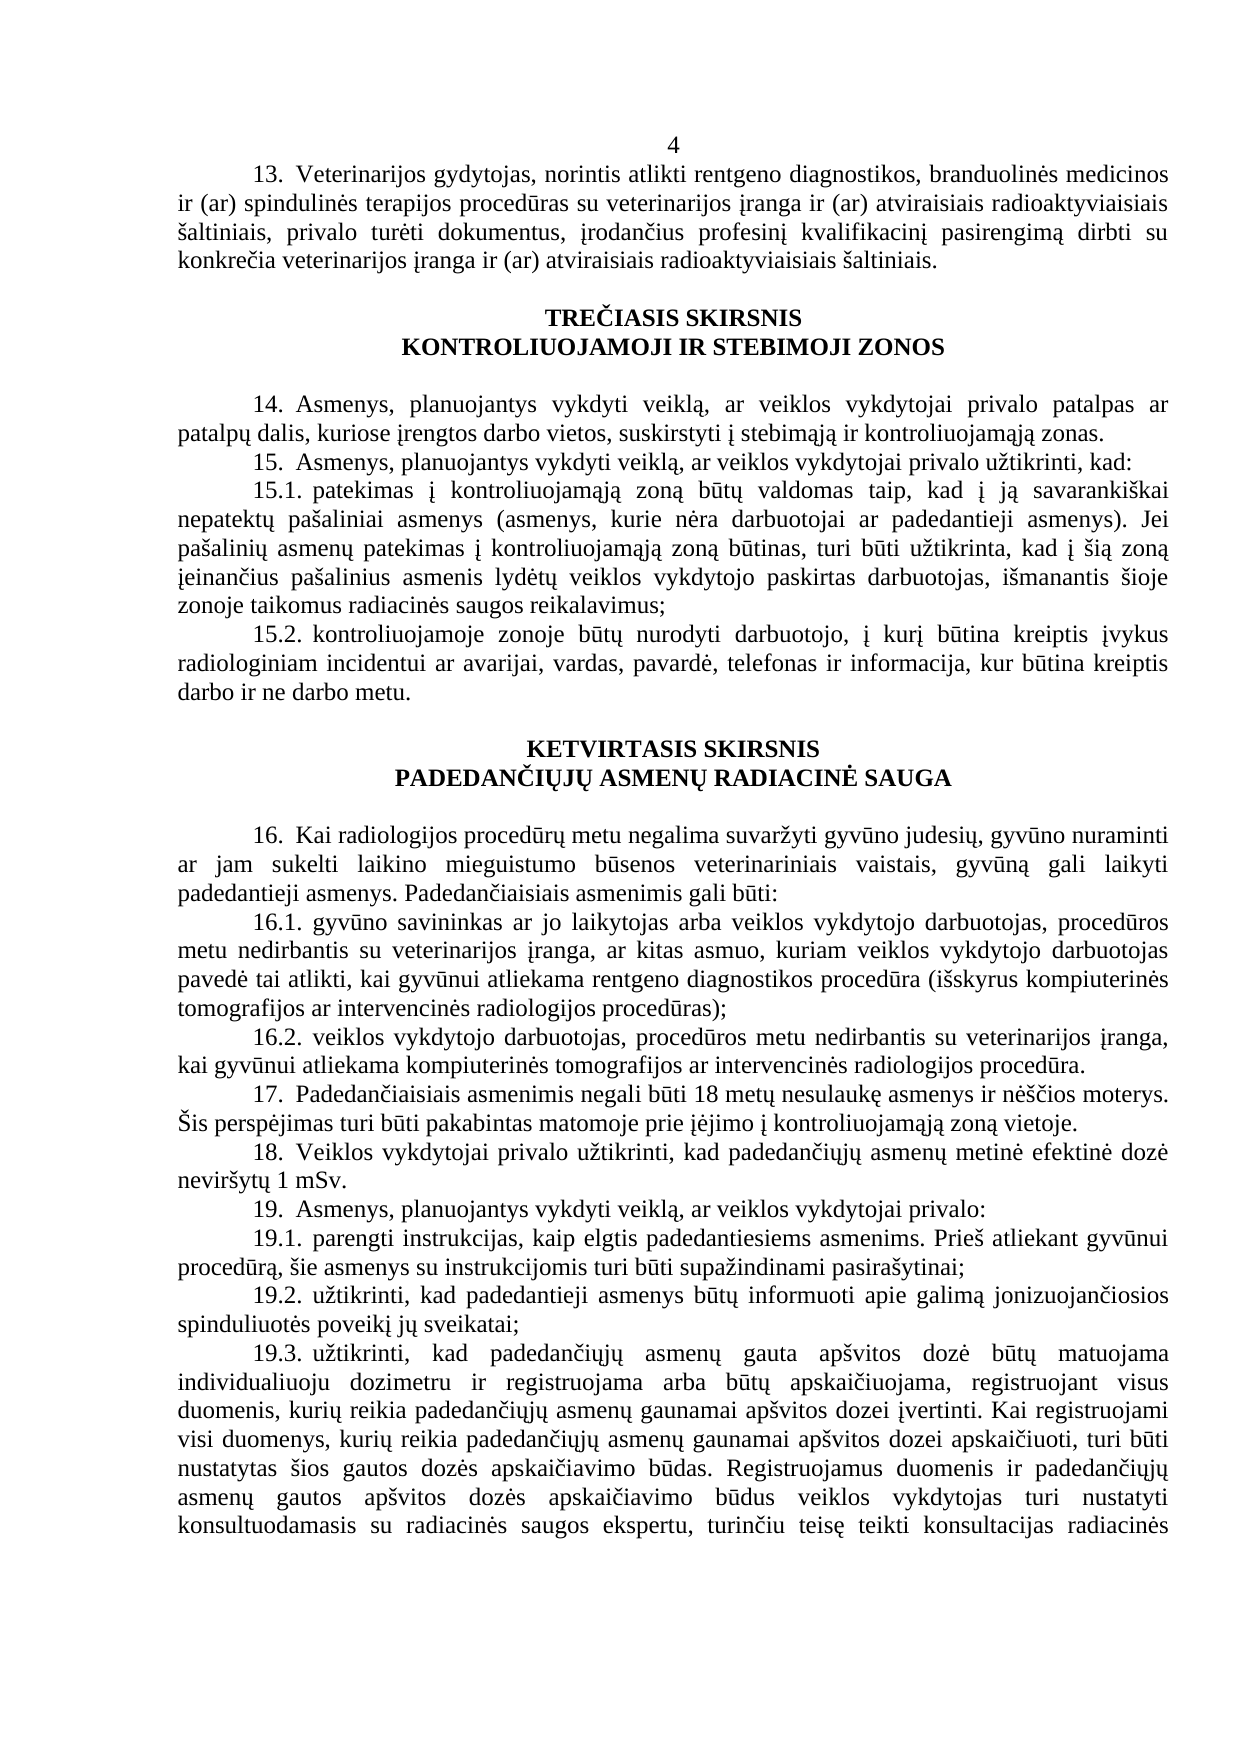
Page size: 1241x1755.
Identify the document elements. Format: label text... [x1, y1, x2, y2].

text KETVIRTASIS SKIRSNIS [177, 734, 1169, 763]
text 19. Asmenys, planuojantys vykdyti veiklą, ar veiklos vykdytojai privalo: [177, 1194, 1169, 1223]
text KONTROLIUOJAMOJI IR STEBIMOJI ZONOS [177, 332, 1169, 361]
text 16. Kai radiologijos procedūrų metu negalima suvaržyti gyvūno judesių, gyvūno nuraminti ar jam sukelti laikino mieguistumo būsenos veterinariniais vaistais, gyvūną gali laikyti padedantieji asmenys. Padedančiaisiais asmenimis gali būti: [177, 821, 1169, 907]
text 19.3. užtikrinti, kad padedančiųjų asmenų gauta apšvitos dozė būtų matuojama individualiuoju dozimetru ir registruojama arba būtų apskaičiuojama, registruojant visus duomenis, kurių reikia padedančiųjų asmenų gaunamai apšvitos dozei įvertinti. Kai registruojami visi duomenys, kurių reikia padedančiųjų asmenų gaunamai apšvitos dozei apskaičiuoti, turi būti nustatytas šios gautos dozės apskaičiavimo būdas. Registruojamus duomenis ir padedančiųjų asmenų gautos apšvitos dozės apskaičiavimo būdus veiklos vykdytojas turi nustatyti konsultuodamasis su radiacinės saugos ekspertu, turinčiu teisę teikti konsultacijas radiacinės [177, 1338, 1169, 1539]
text 17. Padedančiaisiais asmenimis negali būti 18 metų nesulaukę asmenys ir nėščios moterys. Šis perspėjimas turi būti pakabintas matomoje prie įėjimo į kontroliuojamąją zoną vietoje. [177, 1079, 1169, 1137]
text PADEDANČIŲJŲ ASMENŲ radiacinė sauga [177, 763, 1169, 792]
text 15.1. patekimas į kontroliuojamąją zoną būtų valdomas taip, kad į ją savarankiškai nepatektų pašaliniai asmenys (asmenys, kurie nėra darbuotojai ar padedantieji asmenys). Jei pašalinių asmenų patekimas į kontroliuojamąją zoną būtinas, turi būti užtikrinta, kad į šią zoną įeinančius pašalinius asmenis lydėtų veiklos vykdytojo paskirtas darbuotojas, išmanantis šioje zonoje taikomus radiacinės saugos reikalavimus; [177, 476, 1169, 619]
text 14. Asmenys, planuojantys vykdyti veiklą, ar veiklos vykdytojai privalo patalpas ar patalpų dalis, kuriose įrengtos darbo vietos, suskirstyti į stebimąją ir kontroliuojamąją zonas. [177, 389, 1169, 447]
text 13. Veterinarijos gydytojas, norintis atlikti rentgeno diagnostikos, branduolinės medicinos ir (ar) spindulinės terapijos procedūras su veterinarijos įranga ir (ar) atviraisiais radioaktyviaisiais šaltiniais, privalo turėti dokumentus, įrodančius profesinį kvalifikacinį pasirengimą dirbti su konkrečia veterinarijos įranga ir (ar) atviraisiais radioaktyviaisiais šaltiniais. [177, 159, 1169, 274]
text 16.2. veiklos vykdytojo darbuotojas, procedūros metu nedirbantis su veterinarijos įranga, kai gyvūnui atliekama kompiuterinės tomografijos ar intervencinės radiologijos procedūra. [177, 1022, 1169, 1079]
text 15. Asmenys, planuojantys vykdyti veiklą, ar veiklos vykdytojai privalo užtikrinti, kad: [177, 447, 1169, 476]
text 16.1. gyvūno savininkas ar jo laikytojas arba veiklos vykdytojo darbuotojas, procedūros metu nedirbantis su veterinarijos įranga, ar kitas asmuo, kuriam veiklos vykdytojo darbuotojas pavedė tai atlikti, kai gyvūnui atliekama rentgeno diagnostikos procedūra (išskyrus kompiuterinės tomografijos ar intervencinės radiologijos procedūras); [177, 907, 1169, 1022]
text 19.1. parengti instrukcijas, kaip elgtis padedantiesiems asmenims. Prieš atliekant gyvūnui procedūrą, šie asmenys su instrukcijomis turi būti supažindinami pasirašytinai; [177, 1223, 1169, 1281]
text 18. Veiklos vykdytojai privalo užtikrinti, kad padedančiųjų asmenų metinė efektinė dozė neviršytų 1 mSv. [177, 1137, 1169, 1194]
text 19.2. užtikrinti, kad padedantieji asmenys būtų informuoti apie galimą jonizuojančiosios spinduliuotės poveikį jų sveikatai; [177, 1281, 1169, 1338]
text 15.2. kontroliuojamoje zonoje būtų nurodyti darbuotojo, į kurį būtina kreiptis įvykus radiologiniam incidentui ar avarijai, vardas, pavardė, telefonas ir informacija, kur būtina kreiptis darbo ir ne darbo metu. [177, 619, 1169, 706]
text TREČIASIS SKIRSNIS [177, 303, 1169, 332]
